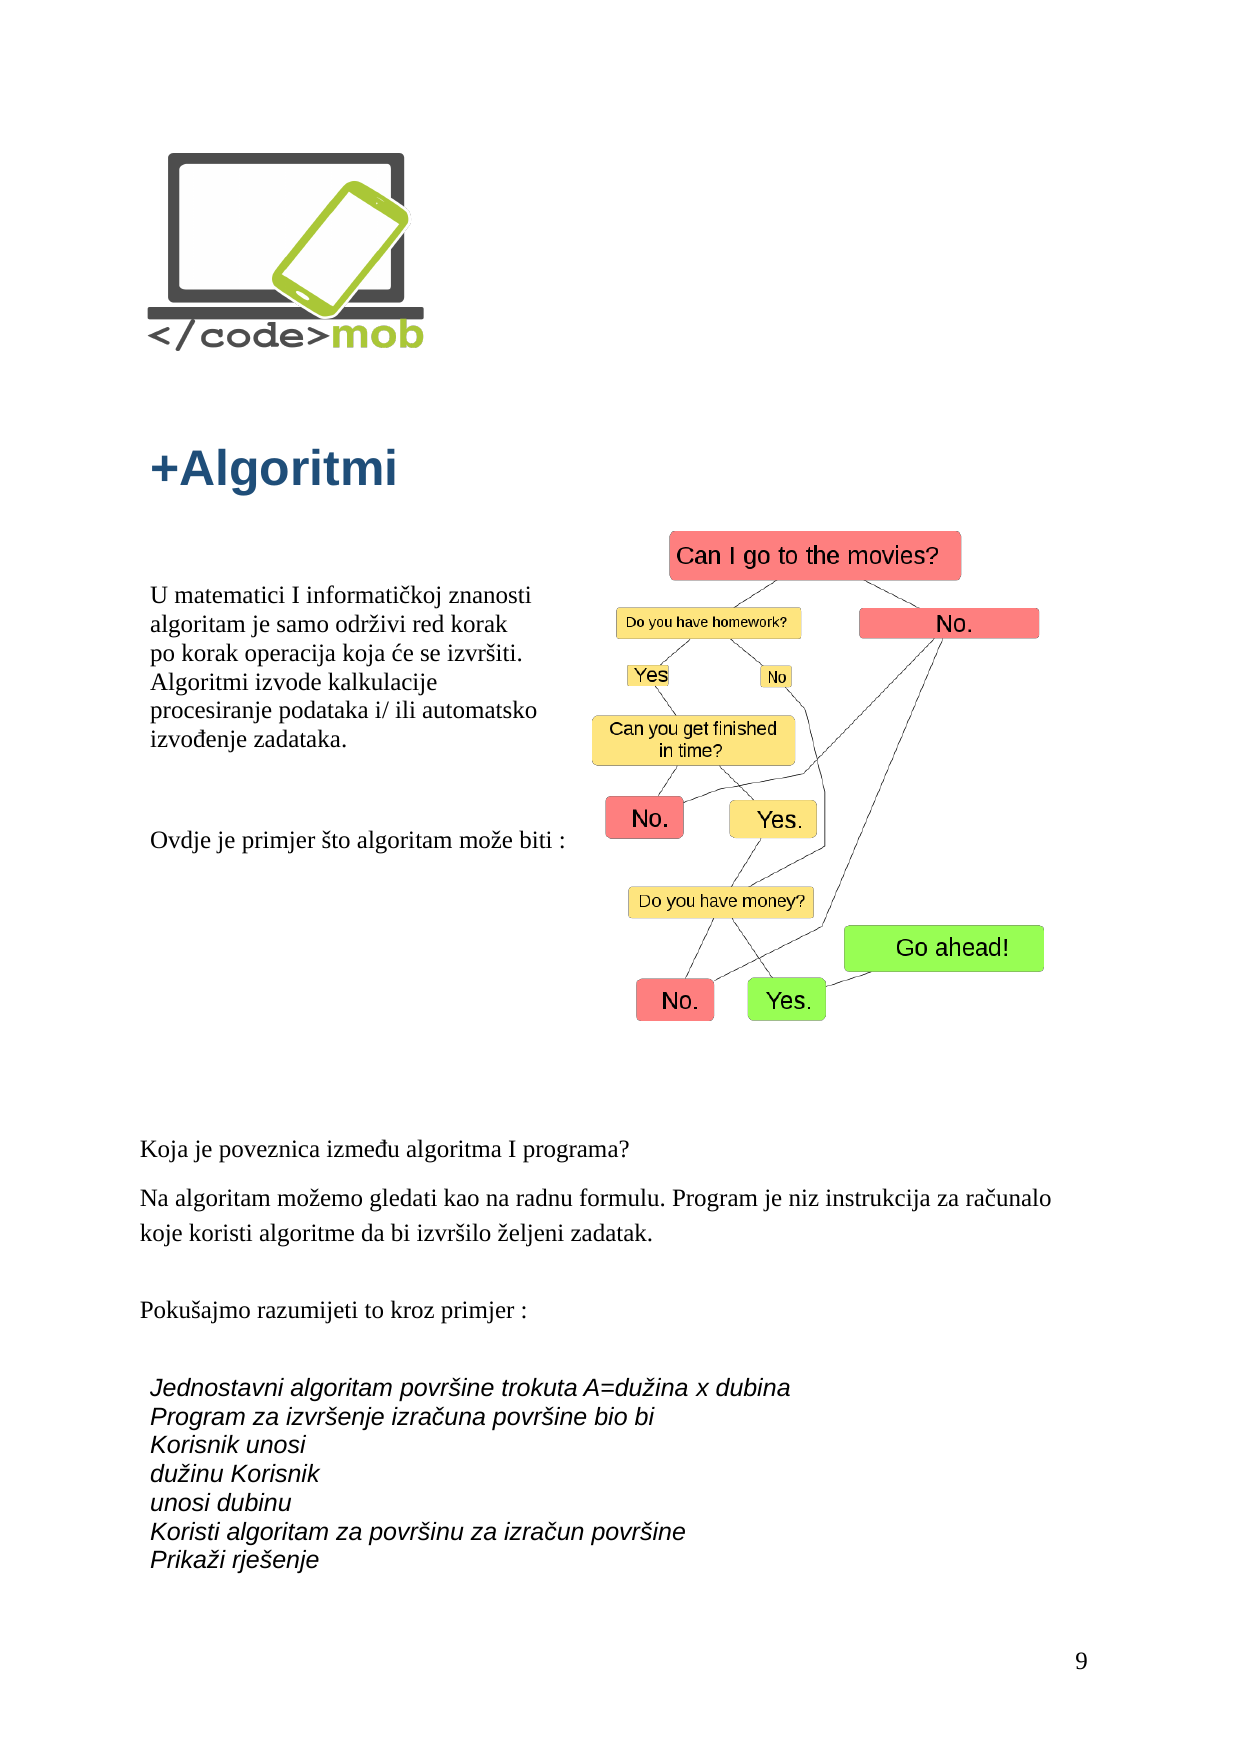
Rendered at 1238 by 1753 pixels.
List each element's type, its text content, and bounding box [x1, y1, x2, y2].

text Jednostavni algoritam površine trokuta A=dužina x dubina Program za izvršenje izračuna površine bio bi [150, 1373, 885, 1431]
text Koristi algoritam za površinu za izračun površine Prikaži rješenje [150, 1517, 759, 1574]
text Korisnik unosi dužinu Korisnik unosi dubinu [150, 1431, 388, 1517]
subtitle +Algoritmi [150, 438, 1087, 496]
text Koja je poveznica između algoritma I programa? [139, 1134, 1087, 1163]
text Ovdje je primjer što algoritam može biti : [150, 825, 573, 854]
text U matematici I informatičkoj znanosti algoritam je samo održivi red korak po korak operacija koja će se izvršiti. Algoritmi izvode kalkulacije procesiranje podataka i/ ili automatsko izvođenje zadataka. [150, 581, 538, 753]
picture [592, 531, 1044, 1021]
text Pokušajmo razumijeti to kroz primjer : [139, 1295, 1087, 1324]
text Na algoritam možemo gledati kao na radnu formulu. Program je niz instrukcija za računalo koje koristi algoritme da bi izvršilo željeni zadatak. [139, 1183, 1087, 1246]
picture [147, 153, 424, 351]
